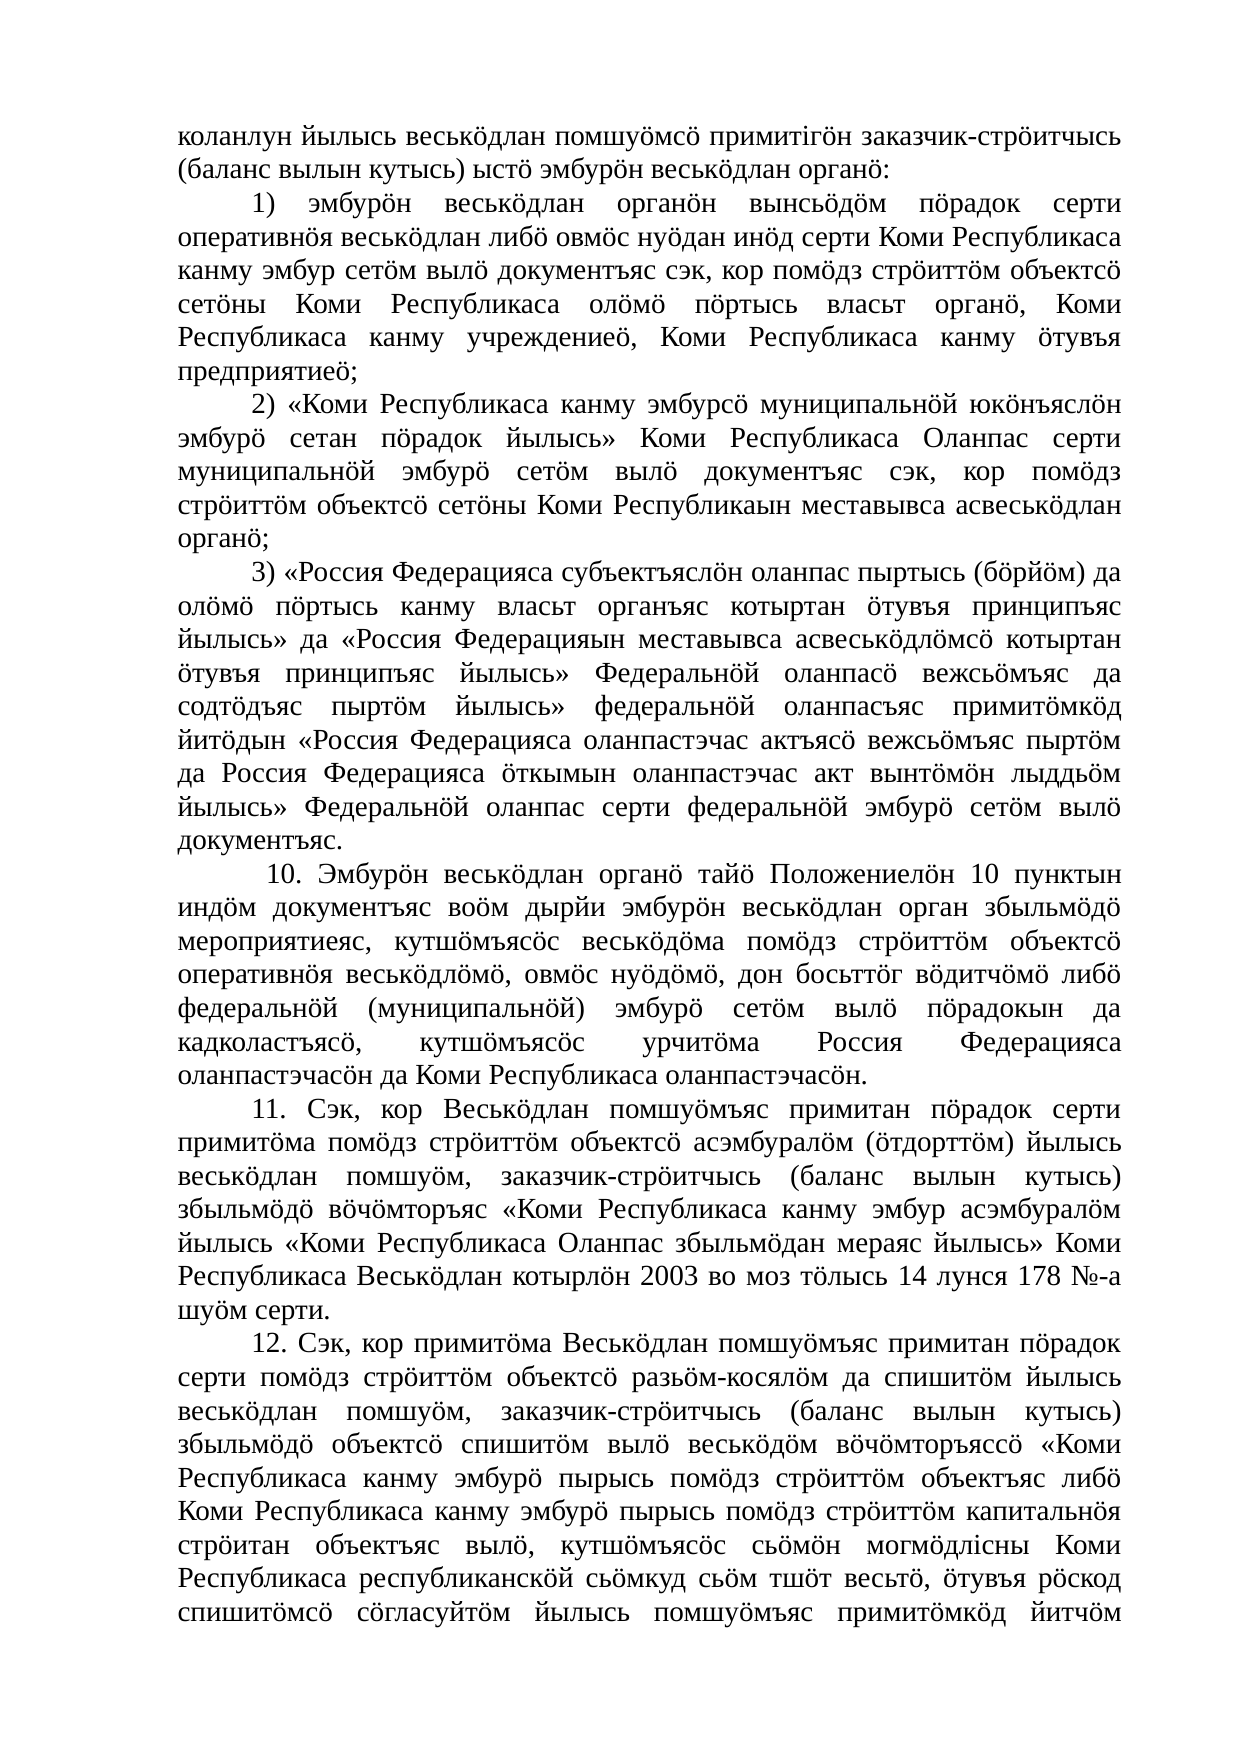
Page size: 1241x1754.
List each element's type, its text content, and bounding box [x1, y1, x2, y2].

text 10. Эмбурӧн веськӧдлан органӧ тайӧ Положениелӧн 10 пунктын индӧм документъяс воӧм дырйи эмбурӧн веськӧдлан орган збыльмӧдӧ мероприятиеяс, кутшӧмъясӧс веськӧдӧма помӧдз стрӧиттӧм объектсӧ оперативнӧя веськӧдлӧмӧ, овмӧс нуӧдӧмӧ, дон босьттӧг вӧдитчӧмӧ либӧ федеральнӧй (муниципальнӧй) эмбурӧ сетӧм вылӧ пӧрадокын да кадколастъясӧ, кутшӧмъясӧс урчитӧма Россия Федерацияса оланпастэчасӧн да Коми Республикаса оланпастэчасӧн. [177, 856, 1122, 1091]
text 2) «Коми Республикаса канму эмбурсӧ муниципальнӧй юкӧнъяслӧн эмбурӧ сетан пӧрадок йылысь» Коми Республикаса Оланпас серти муниципальнӧй эмбурӧ сетӧм вылӧ документъяс сэк, кор помӧдз стрӧиттӧм объектсӧ сетӧны Коми Республикаын меставывса асвеськӧдлан органӧ; [177, 386, 1122, 554]
text 3) «Россия Федерацияса субъектъяслӧн оланпас пыртысь (бӧрйӧм) да олӧмӧ пӧртысь канму власьт органъяс котыртан ӧтувъя принципъяс йылысь» да «Россия Федерацияын меставывса асвеськӧдлӧмсӧ котыртан ӧтувъя принципъяс йылысь» Федеральнӧй оланпасӧ вежсьӧмъяс да содтӧдъяс пыртӧм йылысь» федеральнӧй оланпасъяс примитӧмкӧд йитӧдын «Россия Федерацияса оланпастэчас актъясӧ вежсьӧмъяс пыртӧм да Россия Федерацияса ӧткымын оланпастэчас акт вынтӧмӧн лыддьӧм йылысь» Федеральнӧй оланпас серти федеральнӧй эмбурӧ сетӧм вылӧ документъяс. [177, 554, 1122, 856]
text 1) эмбурӧн веськӧдлан органӧн вынсьӧдӧм пӧрадок серти оперативнӧя веськӧдлан либӧ овмӧс нуӧдан инӧд серти Коми Республикаса канму эмбур сетӧм вылӧ документъяс сэк, кор помӧдз стрӧиттӧм объектсӧ сетӧны Коми Республикаса олӧмӧ пӧртысь власьт органӧ, Коми Республикаса канму учреждениеӧ, Коми Республикаса канму ӧтувъя предприятиеӧ; [177, 185, 1122, 386]
text 11. Сэк, кор Веськӧдлан помшуӧмъяс примитан пӧрадок серти примитӧма помӧдз стрӧиттӧм объектсӧ асэмбуралӧм (ӧтдорттӧм) йылысь веськӧдлан помшуӧм, заказчик-стрӧитчысь (баланс вылын кутысь) збыльмӧдӧ вӧчӧмторъяс «Коми Республикаса канму эмбур асэмбуралӧм йылысь «Коми Республикаса Оланпас збыльмӧдан мераяс йылысь» Коми Республикаса Веськӧдлан котырлӧн 2003 во моз тӧлысь 14 лунся 178 №-а шуӧм серти. [177, 1091, 1122, 1326]
text 12. Сэк, кор примитӧма Веськӧдлан помшуӧмъяс примитан пӧрадок серти помӧдз стрӧиттӧм объектсӧ разьӧм-косялӧм да спишитӧм йылысь веськӧдлан помшуӧм, заказчик-стрӧитчысь (баланс вылын кутысь) збыльмӧдӧ объектсӧ спишитӧм вылӧ веськӧдӧм вӧчӧмторъяссӧ «Коми Республикаса канму эмбурӧ пырысь помӧдз стрӧиттӧм объектъяс либӧ Коми Республикаса канму эмбурӧ пырысь помӧдз стрӧиттӧм капитальнӧя стрӧитан объектъяс вылӧ, кутшӧмъясӧс сьӧмӧн могмӧдлісны Коми Республикаса республиканскӧй сьӧмкуд сьӧм тшӧт весьтӧ, ӧтувъя рӧскод спишитӧмсӧ сӧгласуйтӧм йылысь помшуӧмъяс примитӧмкӧд йитчӧм [177, 1326, 1122, 1627]
text коланлун йылысь веськӧдлан помшуӧмсӧ примитігӧн заказчик-стрӧитчысь (баланс вылын кутысь) ыстӧ эмбурӧн веськӧдлан органӧ: [177, 118, 1122, 185]
